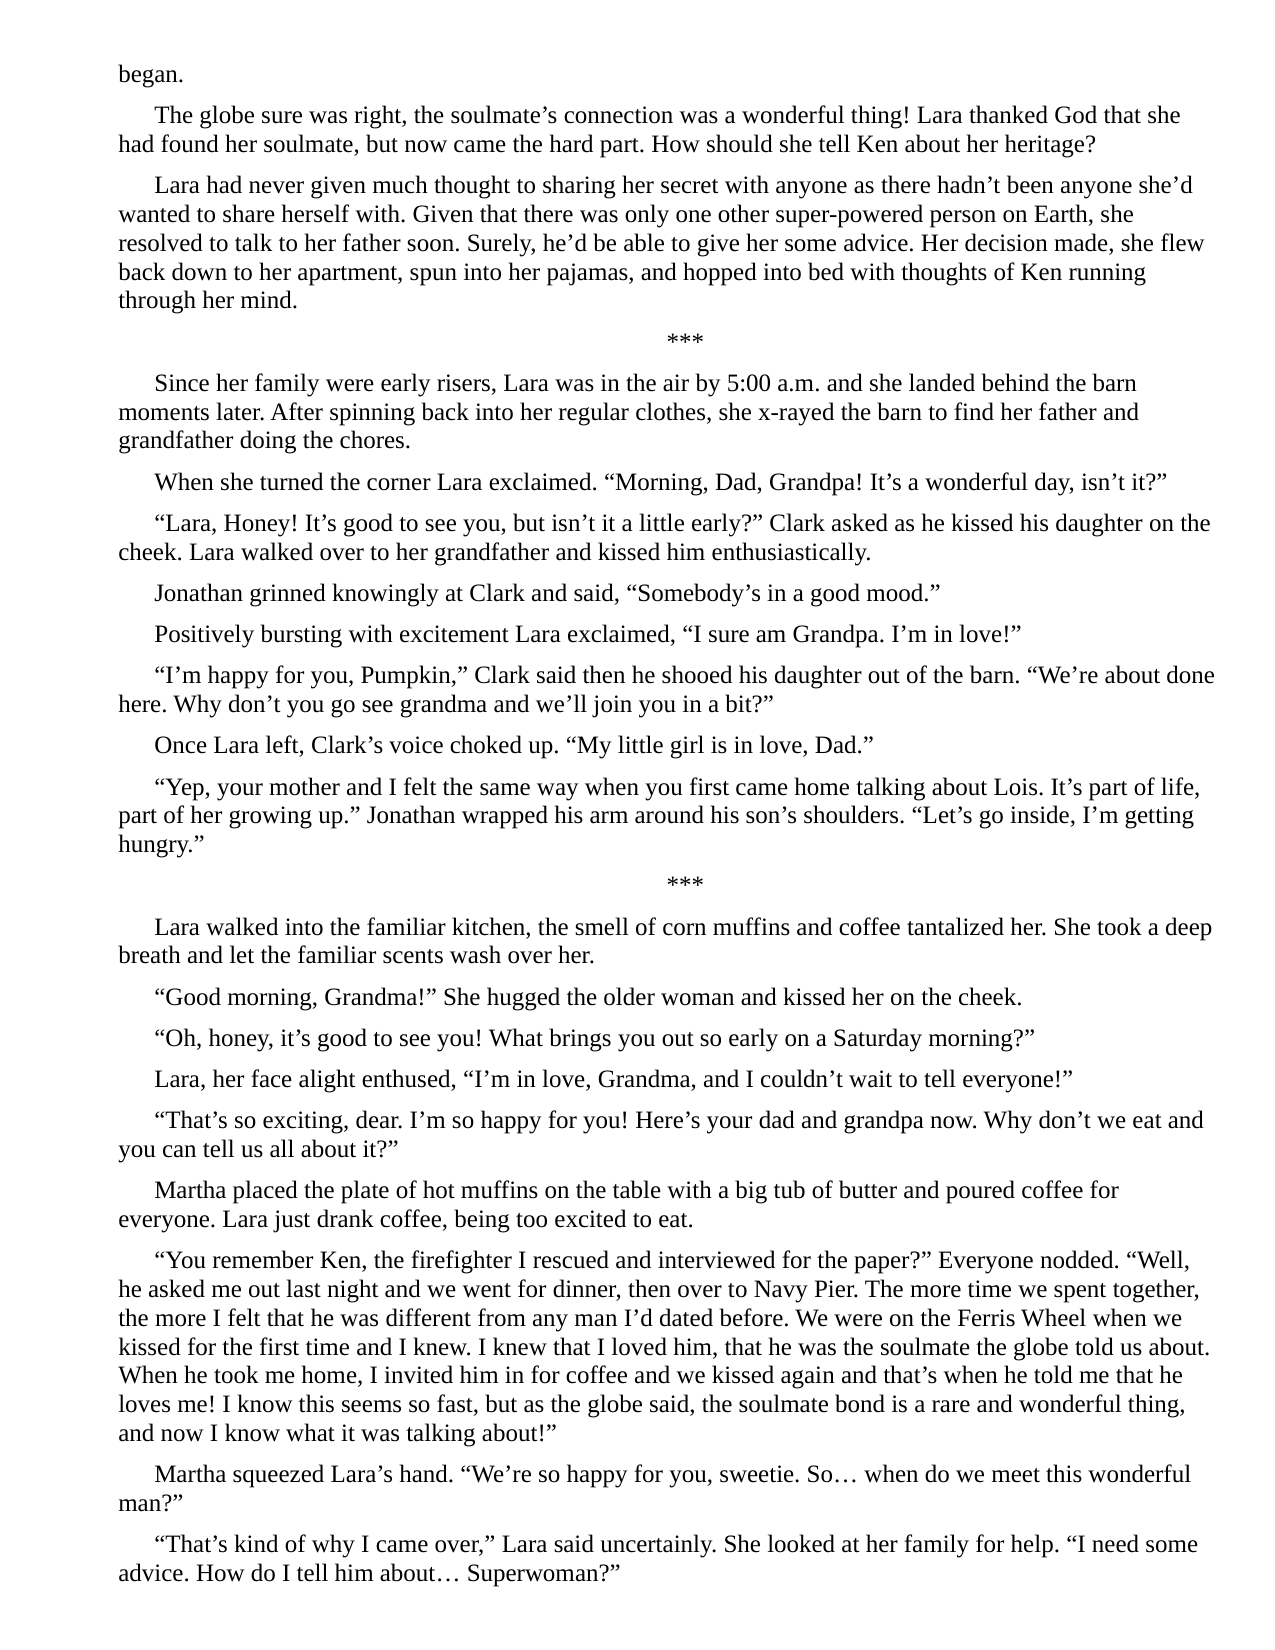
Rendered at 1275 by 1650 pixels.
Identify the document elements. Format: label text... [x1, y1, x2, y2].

text “I’m happy for you, Pumpkin,” Clark said then he shooed his daughter out of the barn. “We’re about done here. Why don’t you go see grandma and we’ll join you in a bit?” [118, 660, 1216, 718]
text *** [118, 870, 1216, 899]
text *** [118, 327, 1216, 355]
text Martha squeezed Lara’s hand. “We’re so happy for you, sweetie. So… when do we meet this wonderful man?” [118, 1459, 1216, 1517]
text When she turned the corner Lara exclaimed. “Morning, Dad, Grandpa! It’s a wonderful day, isn’t it?” [118, 467, 1216, 495]
text “Yep, your mother and I felt the same way when you first came home talking about Lois. It’s part of life, part of her growing up.” Jonathan wrapped his arm around his son’s shoulders. “Let’s go inside, I’m getting hungry.” [118, 772, 1216, 858]
text The globe sure was right, the soulmate’s connection was a wonderful thing! Lara thanked God that she had found her soulmate, but now came the hard part. How should she tell Ken about her heritage? [118, 100, 1216, 158]
text Positively bursting with excitement Lara exclaimed, “I sure am Grandpa. I’m in love!” [118, 619, 1216, 648]
text Lara, her face alight enthused, “I’m in love, Grandma, and I couldn’t wait to tell everyone!” [118, 1064, 1216, 1093]
text began. [118, 59, 1216, 88]
text “Good morning, Grandma!” She hugged the older woman and kissed her on the cheek. [118, 982, 1216, 1010]
text Lara walked into the familiar kitchen, the smell of corn muffins and coffee tantalized her. She took a deep breath and let the familiar scents wash over her. [118, 912, 1216, 969]
text Martha placed the plate of hot muffins on the table with a big tub of butter and poured coffee for everyone. Lara just drank coffee, being too excited to eat. [118, 1175, 1216, 1233]
text Since her family were early risers, Lara was in the air by 5:00 a.m. and she landed behind the barn moments later. After spinning back into her regular clothes, she x-rayed the barn to find her father and grandfather doing the chores. [118, 368, 1216, 454]
text “That’s kind of why I came over,” Lara said uncertainly. She looked at her family for help. “I need some advice. How do I tell him about… Superwoman?” [118, 1529, 1216, 1587]
text Jonathan grinned knowingly at Clark and said, “Somebody’s in a good mood.” [118, 578, 1216, 607]
text “You remember Ken, the firefighter I rescued and interviewed for the paper?” Everyone nodded. “Well, he asked me out last night and we went for dinner, then over to Navy Pier. The more time we spent together, the more I felt that he was different from any man I’d dated before. We were on the Ferris Wheel when we kissed for the first time and I knew. I knew that I loved him, that he was the soulmate the globe told us about. When he took me home, I invited him in for coffee and we kissed again and that’s when he told me that he loves me! I know this seems so fast, but as the globe said, the soulmate bond is a rare and wonderful thing, and now I know what it was talking about!” [118, 1245, 1216, 1447]
text “Lara, Honey! It’s good to see you, but isn’t it a little early?” Clark asked as he kissed his daughter on the cheek. Lara walked over to her grandfather and kissed him enthusiastically. [118, 508, 1216, 565]
text Once Lara left, Clark’s voice choked up. “My little girl is in love, Dad.” [118, 730, 1216, 759]
text “Oh, honey, it’s good to see you! What brings you out so early on a Saturday morning?” [118, 1023, 1216, 1052]
text Lara had never given much thought to sharing her secret with anyone as there hadn’t been anyone she’d wanted to share herself with. Given that there was only one other super-powered person on Earth, she resolved to talk to her father soon. Surely, he’d be able to give her some advice. Her decision made, she flew back down to her apartment, spun into her pajamas, and hopped into bed with thoughts of Ken running through her mind. [118, 170, 1216, 314]
text “That’s so exciting, dear. I’m so happy for you! Here’s your dad and grandpa now. Why don’t we eat and you can tell us all about it?” [118, 1105, 1216, 1163]
